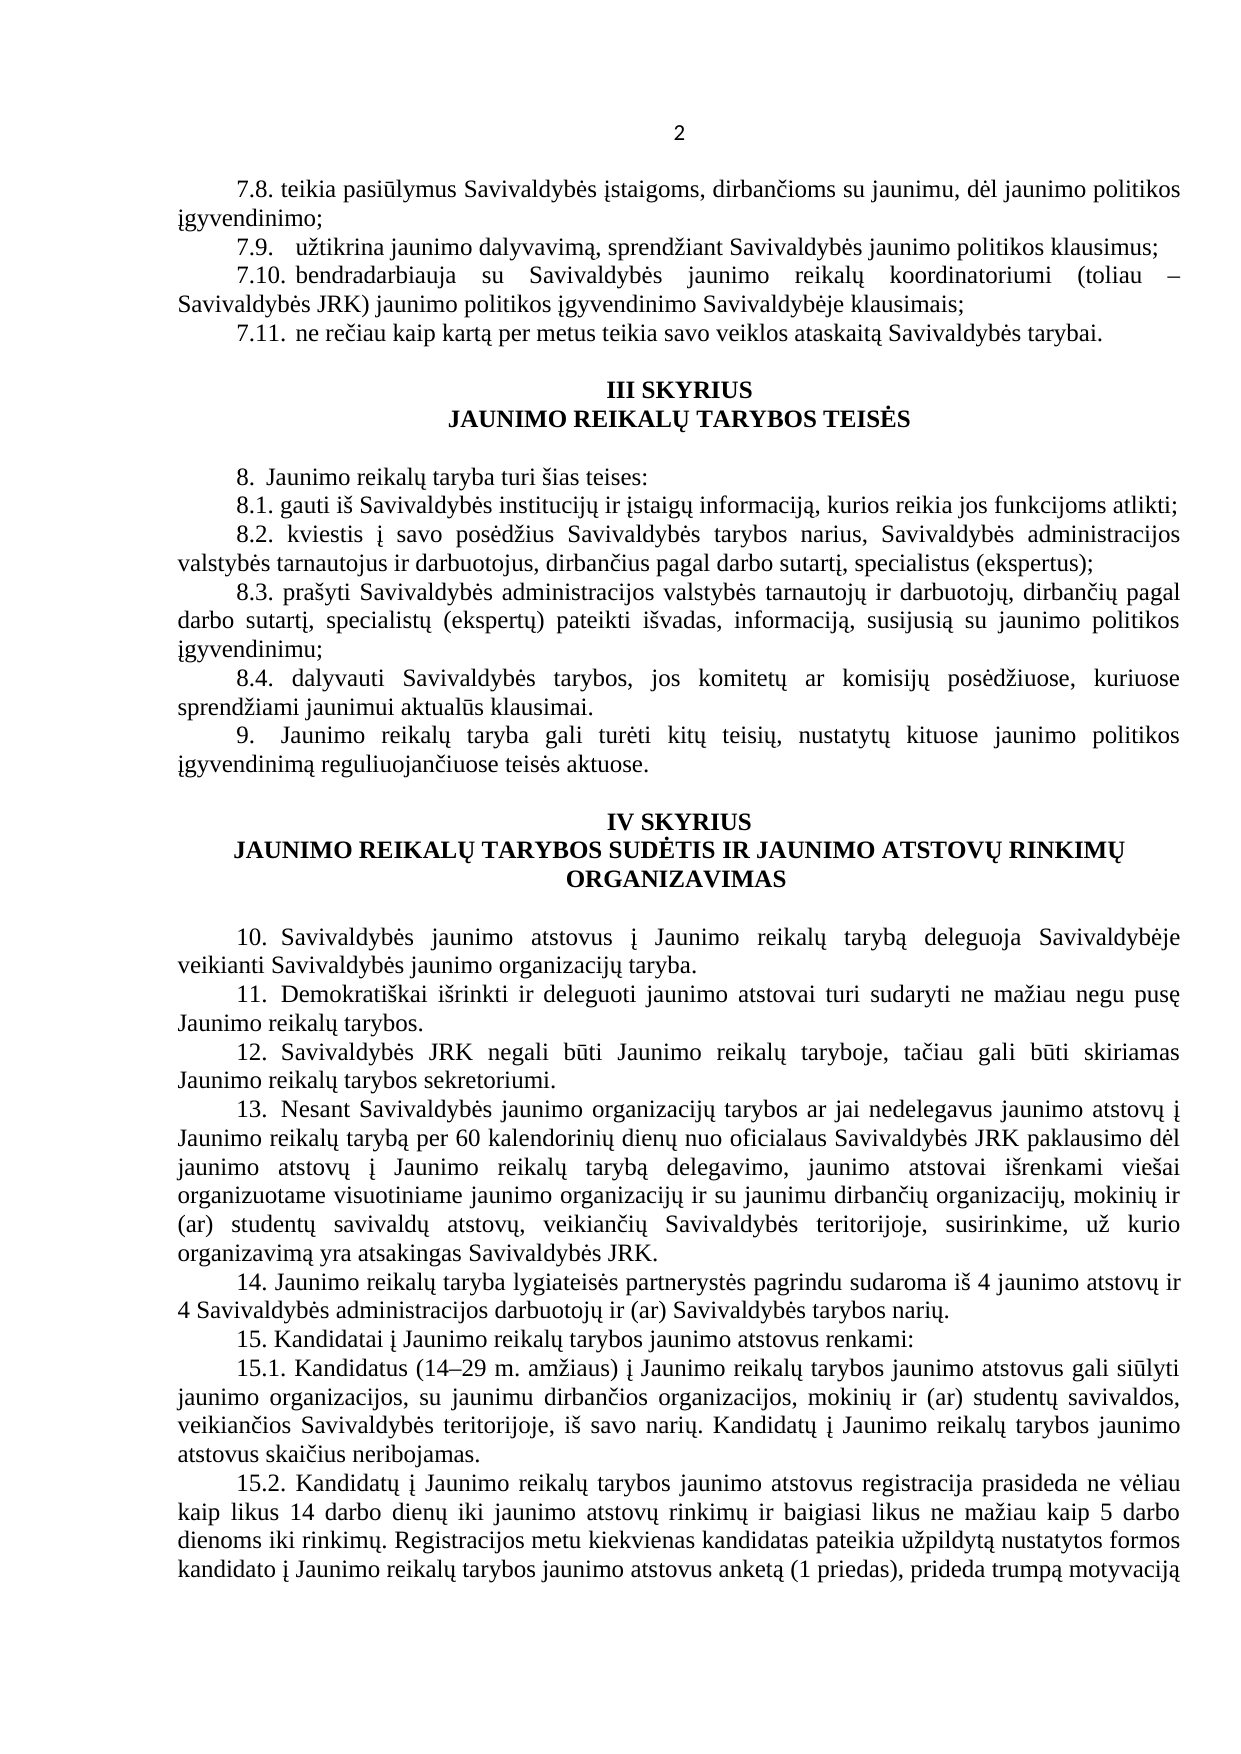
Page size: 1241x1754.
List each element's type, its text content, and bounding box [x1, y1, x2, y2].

text 15. Kandidatai į Jaunimo reikalų tarybos jaunimo atstovus renkami: [177, 1324, 1181, 1353]
text III SKYRIUS [177, 375, 1181, 404]
text 11. Demokratiškai išrinkti ir deleguoti jaunimo atstovai turi sudaryti ne mažiau negu pusę Jaunimo reikalų tarybos. [177, 979, 1181, 1037]
text 7.9. užtikrina jaunimo dalyvavimą, sprendžiant Savivaldybės jaunimo politikos klausimus; [177, 232, 1181, 260]
text JAUNIMO REIKALŲ TARYBOS SUDĖTIS IR JAUNIMO ATSTOVŲ RINKIMŲ ORGANIZAVIMAS [177, 835, 1181, 893]
text 13. Nesant Savivaldybės jaunimo organizacijų tarybos ar jai nedelegavus jaunimo atstovų į Jaunimo reikalų tarybą per 60 kalendorinių dienų nuo oficialaus Savivaldybės JRK paklausimo dėl jaunimo atstovų į Jaunimo reikalų tarybą delegavimo, jaunimo atstovai išrenkami viešai organizuotame visuotiniame jaunimo organizacijų ir su jaunimu dirbančių organizacijų, mokinių ir (ar) studentų savivaldų atstovų, veikiančių Savivaldybės teritorijoje, susirinkime, už kurio organizavimą yra atsakingas Savivaldybės JRK. [177, 1094, 1181, 1267]
text 8.4. dalyvauti Savivaldybės tarybos, jos komitetų ar komisijų posėdžiuose, kuriuose sprendžiami jaunimui aktualūs klausimai. [177, 663, 1181, 720]
text 9. Jaunimo reikalų taryba gali turėti kitų teisių, nustatytų kituose jaunimo politikos įgyvendinimą reguliuojančiuose teisės aktuose. [177, 720, 1181, 778]
text 8.1. gauti iš Savivaldybės institucijų ir įstaigų informaciją, kurios reikia jos funkcijoms atlikti; [177, 490, 1181, 519]
text 10. Savivaldybės jaunimo atstovus į Jaunimo reikalų tarybą deleguoja Savivaldybėje veikianti Savivaldybės jaunimo organizacijų taryba. [177, 922, 1181, 979]
text 8. Jaunimo reikalų taryba turi šias teises: [177, 462, 1181, 490]
text 15.1. Kandidatus (14–29 m. amžiaus) į Jaunimo reikalų tarybos jaunimo atstovus gali siūlyti jaunimo organizacijos, su jaunimu dirbančios organizacijos, mokinių ir (ar) studentų savivaldos, veikiančios Savivaldybės teritorijoje, iš savo narių. Kandidatų į Jaunimo reikalų tarybos jaunimo atstovus skaičius neribojamas. [177, 1353, 1181, 1468]
text 14. Jaunimo reikalų taryba lygiateisės partnerystės pagrindu sudaroma iš 4 jaunimo atstovų ir 4 Savivaldybės administracijos darbuotojų ir (ar) Savivaldybės tarybos narių. [177, 1267, 1181, 1324]
text JAUNIMO REIKALŲ TARYBOS TEISĖS [177, 404, 1181, 433]
text 12. Savivaldybės JRK negali būti Jaunimo reikalų taryboje, tačiau gali būti skiriamas Jaunimo reikalų tarybos sekretoriumi. [177, 1037, 1181, 1094]
text 8.3. prašyti Savivaldybės administracijos valstybės tarnautojų ir darbuotojų, dirbančių pagal darbo sutartį, specialistų (ekspertų) pateikti išvadas, informaciją, susijusią su jaunimo politikos įgyvendinimu; [177, 577, 1181, 663]
text 7.11. ne rečiau kaip kartą per metus teikia savo veiklos ataskaitą Savivaldybės tarybai. [177, 318, 1181, 347]
text IV SKYRIUS [177, 807, 1181, 835]
text 15.2. Kandidatų į Jaunimo reikalų tarybos jaunimo atstovus registracija prasideda ne vėliau kaip likus 14 darbo dienų iki jaunimo atstovų rinkimų ir baigiasi likus ne mažiau kaip 5 darbo dienoms iki rinkimų. Registracijos metu kiekvienas kandidatas pateikia užpildytą nustatytos formos kandidato į Jaunimo reikalų tarybos jaunimo atstovus anketą (1 priedas), prideda trumpą motyvaciją [177, 1468, 1181, 1583]
text 7.10. bendradarbiauja su Savivaldybės jaunimo reikalų koordinatoriumi (toliau – Savivaldybės JRK) jaunimo politikos įgyvendinimo Savivaldybėje klausimais; [177, 260, 1181, 318]
text 8.2. kviestis į savo posėdžius Savivaldybės tarybos narius, Savivaldybės administracijos valstybės tarnautojus ir darbuotojus, dirbančius pagal darbo sutartį, specialistus (ekspertus); [177, 519, 1181, 577]
text 7.8. teikia pasiūlymus Savivaldybės įstaigoms, dirbančioms su jaunimu, dėl jaunimo politikos įgyvendinimo; [177, 174, 1181, 232]
